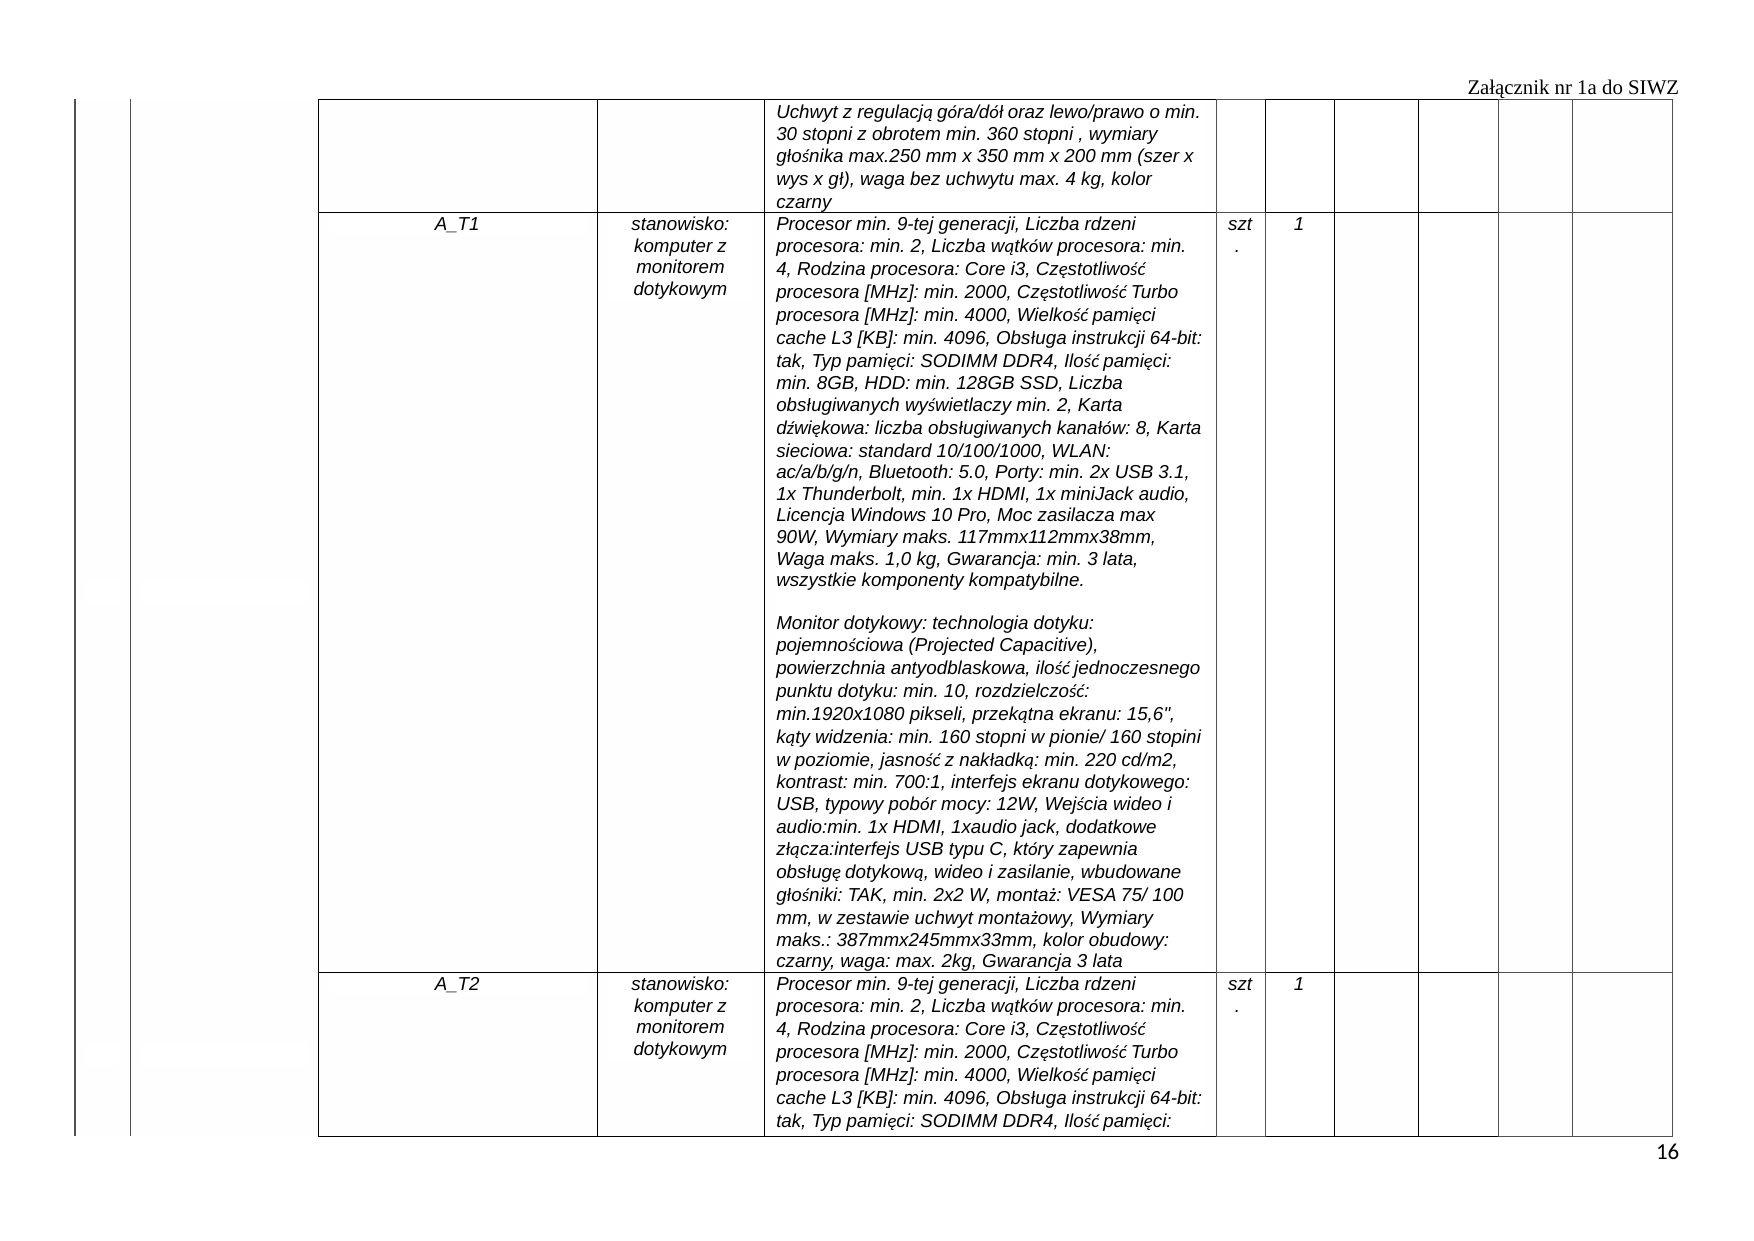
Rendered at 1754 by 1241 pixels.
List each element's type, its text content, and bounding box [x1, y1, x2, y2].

table_cell szt. [1217, 213, 1265, 972]
table_cell [76, 972, 130, 1136]
table_cell Procesor min. 9-tej generacji, Liczba rdzeni procesora: min. 2, Liczba wątków procesora: min. 4, Rodzina procesora: Core i3, Częstotliwość procesora [MHz]: min. 2000, Częstotliwość Turbo procesora [MHz]: min. 4000, Wielkość pamięci cache L3 [KB]: min. 4096, Obsługa instrukcji 64-bit: tak, Typ pamięci: SODIMM DDR4, Ilość pamięci: min. 8GB, HDD: min. 128GB SSD, Liczba obsługiwanych wyświetlaczy min. 2, Karta dźwiękowa: liczba obsługiwanych kanałów: 8, Karta sieciowa: standard 10/100/1000, WLAN: ac/a/b/g/n, Bluetooth: 5.0, Porty: min. 2x USB 3.1, 1x Thunderbolt, min. 1x HDMI, 1x miniJack audio, Licencja Windows 10 Pro, Moc zasilacza max 90W, Wymiary maks. 117mmx112mmx38mm, Waga maks. 1,0 kg, Gwarancja: min. 3 lata, wszystkie komponenty kompatybilne. Monitor dotykowy: technologia dotyku: pojemnościowa (Projected Capacitive), powierzchnia antyodblaskowa, ilość jednoczesnego punktu dotyku: min. 10, rozdzielczość: min.1920x1080 pikseli, przekątna ekranu: 15,6", kąty widzenia: min. 160 stopni w pionie/ 160 stopini w poziomie, jasność z nakładką: min. 220 cd/m2, kontrast: min. 700:1, interfejs ekranu dotykowego: USB, typowy pobór mocy: 12W, Wejścia wideo i audio:min. 1x HDMI, 1xaudio jack, dodatkowe złącza:interfejs USB typu C, który zapewnia obsługę dotykową, wideo i zasilanie, wbudowane głośniki: TAK, min. 2x2 W, montaż: VESA 75/ 100 mm, w zestawie uchwyt montażowy, Wymiary maks.: 387mmx245mmx33mm, kolor obudowy: czarny, waga: max. 2kg, Gwarancja 3 lata [765, 973, 1216, 1136]
table_cell [1419, 100, 1498, 212]
table_cell stanowisko: komputer z monitorem dotykowym [598, 213, 764, 972]
table_cell [1335, 213, 1418, 972]
table_cell A_T1 [319, 213, 597, 972]
table_cell [76, 212, 130, 972]
table_cell [1335, 973, 1418, 1136]
table_cell [1499, 213, 1572, 972]
table_cell [319, 100, 597, 212]
table_cell [131, 212, 318, 972]
table_cell [1335, 100, 1418, 212]
table_cell 1 [1266, 213, 1334, 972]
table_cell A_T2 [319, 973, 597, 1136]
table_cell 1 [1266, 973, 1334, 1136]
table_cell [1573, 973, 1672, 1136]
table_cell [131, 972, 318, 1136]
table_cell [1217, 100, 1265, 212]
table_cell [1419, 973, 1498, 1136]
table_cell [1573, 213, 1672, 972]
table_cell [1573, 100, 1672, 212]
table_cell [76, 99, 130, 212]
table_cell [598, 100, 764, 212]
table_cell stanowisko: komputer z monitorem dotykowym [598, 973, 764, 1136]
table_cell [1419, 213, 1498, 972]
table_cell [131, 99, 318, 212]
table_cell [1266, 100, 1334, 212]
table_cell [1499, 100, 1572, 212]
table_cell [1499, 973, 1572, 1136]
table_cell szt. [1217, 973, 1265, 1136]
